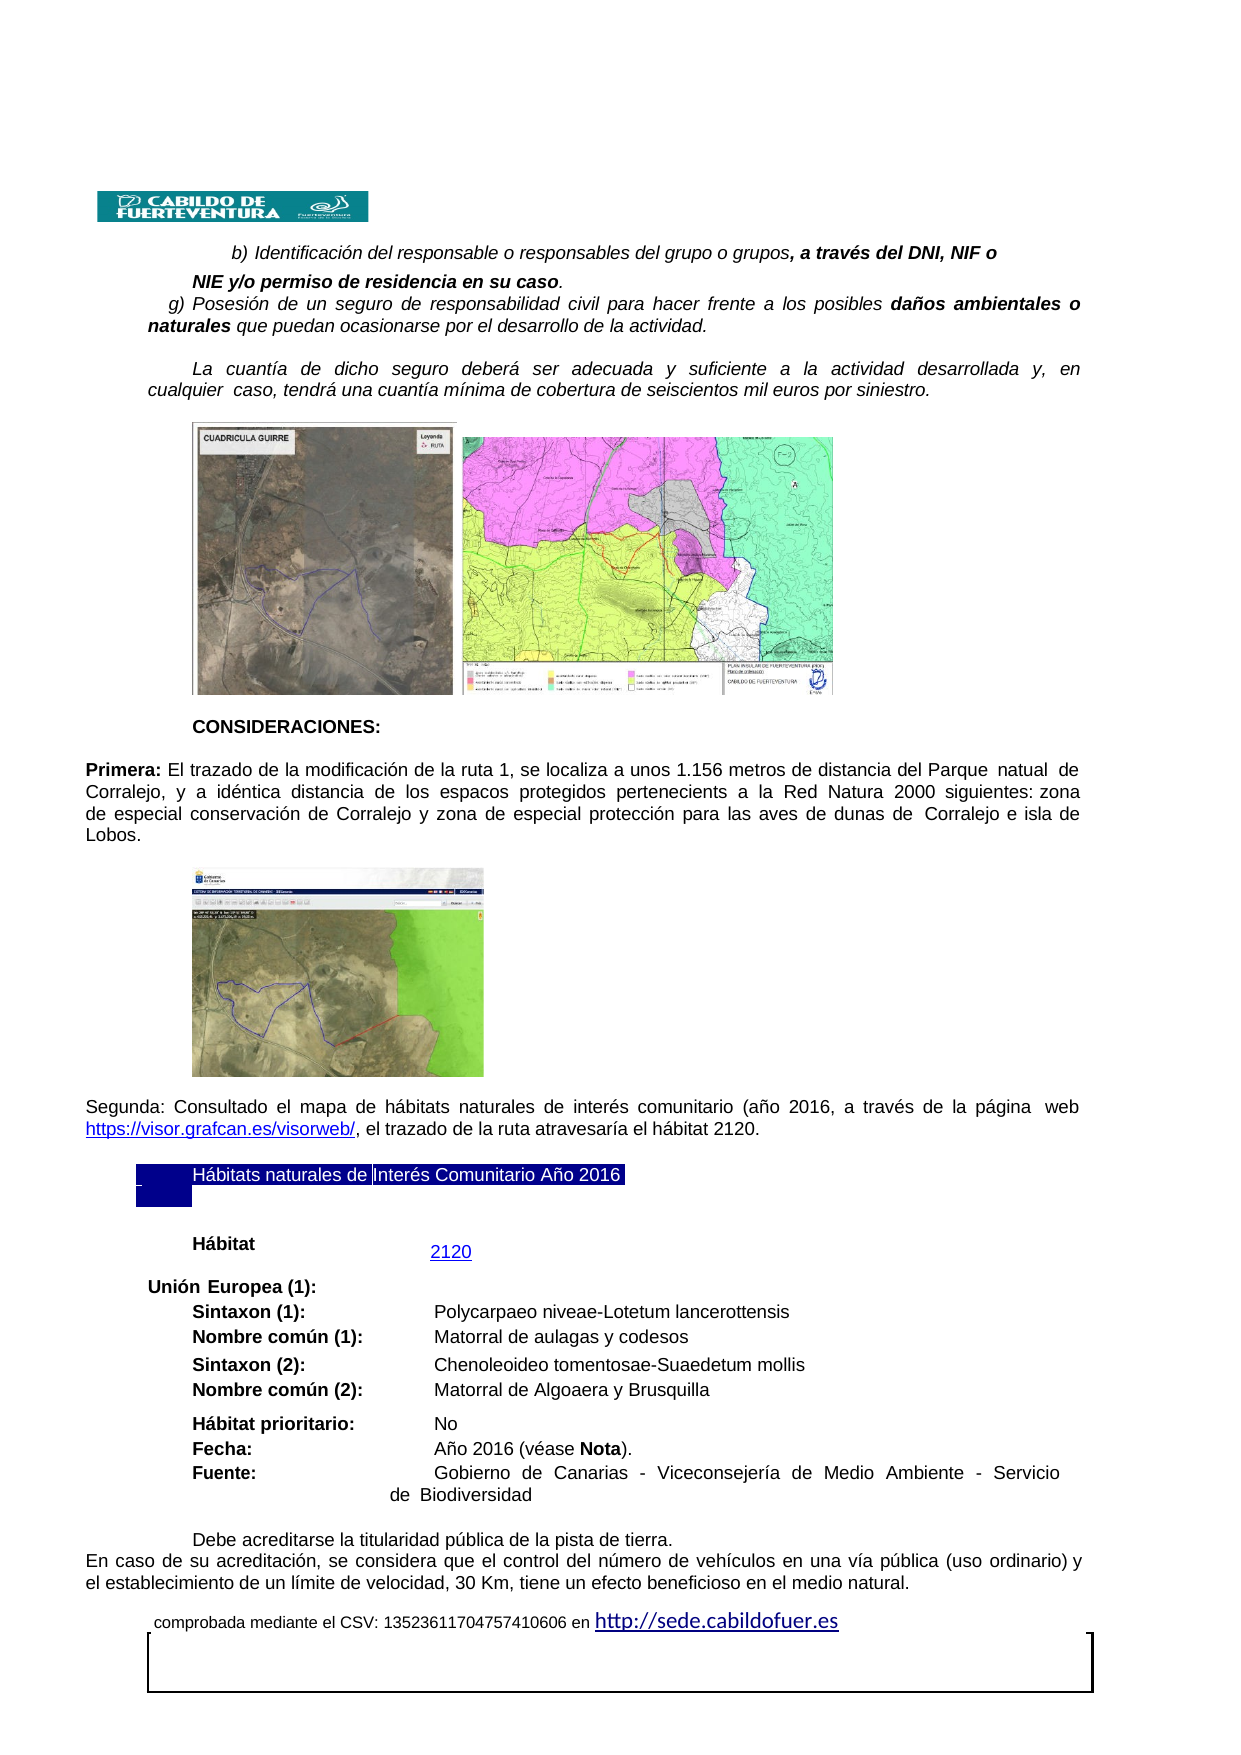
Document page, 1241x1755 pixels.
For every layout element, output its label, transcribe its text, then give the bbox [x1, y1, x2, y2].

text Debe acreditarse la titularidad pública de la pista de tierra. [192, 1528, 1107, 1550]
list Identificación del responsable o responsables del grupo o grupos, a través del DNI, NIF o [231, 242, 1107, 263]
picture [461, 437, 833, 695]
list Posesión de un seguro de responsabilidad civil para hacer frente a los posibles daños ambientales o naturales que puedan ocasionarse por el desarrollo de la actividad. [124, 293, 1081, 336]
subtitle NIE y/o permiso de residencia en su caso. [192, 271, 1107, 293]
text Fecha: Año 2016 (véase Nota). [192, 1437, 1107, 1459]
text Fuente: Gobierno de Canarias - Viceconsejería de Medio Ambiente - Servicio de Biodiversidad [192, 1462, 1083, 1505]
picture [97, 191, 369, 222]
subtitle Hábitat prioritario: No [192, 1412, 1107, 1434]
text 2120 [430, 1241, 1107, 1262]
picture [192, 867, 484, 1077]
text Nombre común (2): Matorral de Algoaera y Brusquilla [192, 1378, 1107, 1400]
text Nombre común (1): Matorral de aulagas y codesos [192, 1326, 1107, 1347]
text En caso de su acreditación, se considera que el control del número de vehículos en una vía pública (uso ordinario) y el establecimiento de un límite de velocidad, 30 Km, tiene un efecto beneficioso en el medio natural. [85, 1550, 1083, 1593]
subtitle CONSIDERACIONES: [192, 716, 1107, 737]
text Sintaxon (2): Chenoleoideo tomentosae-Suaedetum mollis [192, 1353, 1107, 1375]
text Hábitats naturales de Interés Comunitario Año 2016 [136, 1164, 1107, 1207]
picture [192, 422, 457, 695]
subtitle Hábitat Unión Europea (1): [148, 1233, 383, 1298]
text Sintaxon (1): Polycarpaeo niveae-Lotetum lancerottensis [192, 1301, 1107, 1322]
text La cuantía de dicho seguro deberá ser adecuada y suficiente a la actividad desarrollada y, en cualquier caso, tendrá una cuantía mínima de cobertura de seiscientos mil euros por siniestro. [148, 357, 1081, 401]
text Segunda: Consultado el mapa de hábitats naturales de interés comunitario (año 2016, a través de la página web https://visor.grafcan.es/visorweb/, el trazado de la ruta atravesaría el hábitat 2120. [85, 1096, 1081, 1139]
text Primera: El trazado de la modificación de la ruta 1, se localiza a unos 1.156 metros de distancia del Parque natual de Corralejo, y a idéntica distancia de los espacos protegidos pertenecients a la Red Natura 2000 siguientes: zona de especial conservación de Corralejo y zona de especial protección para las aves de dunas de Corralejo e isla de Lobos. [85, 759, 1081, 846]
